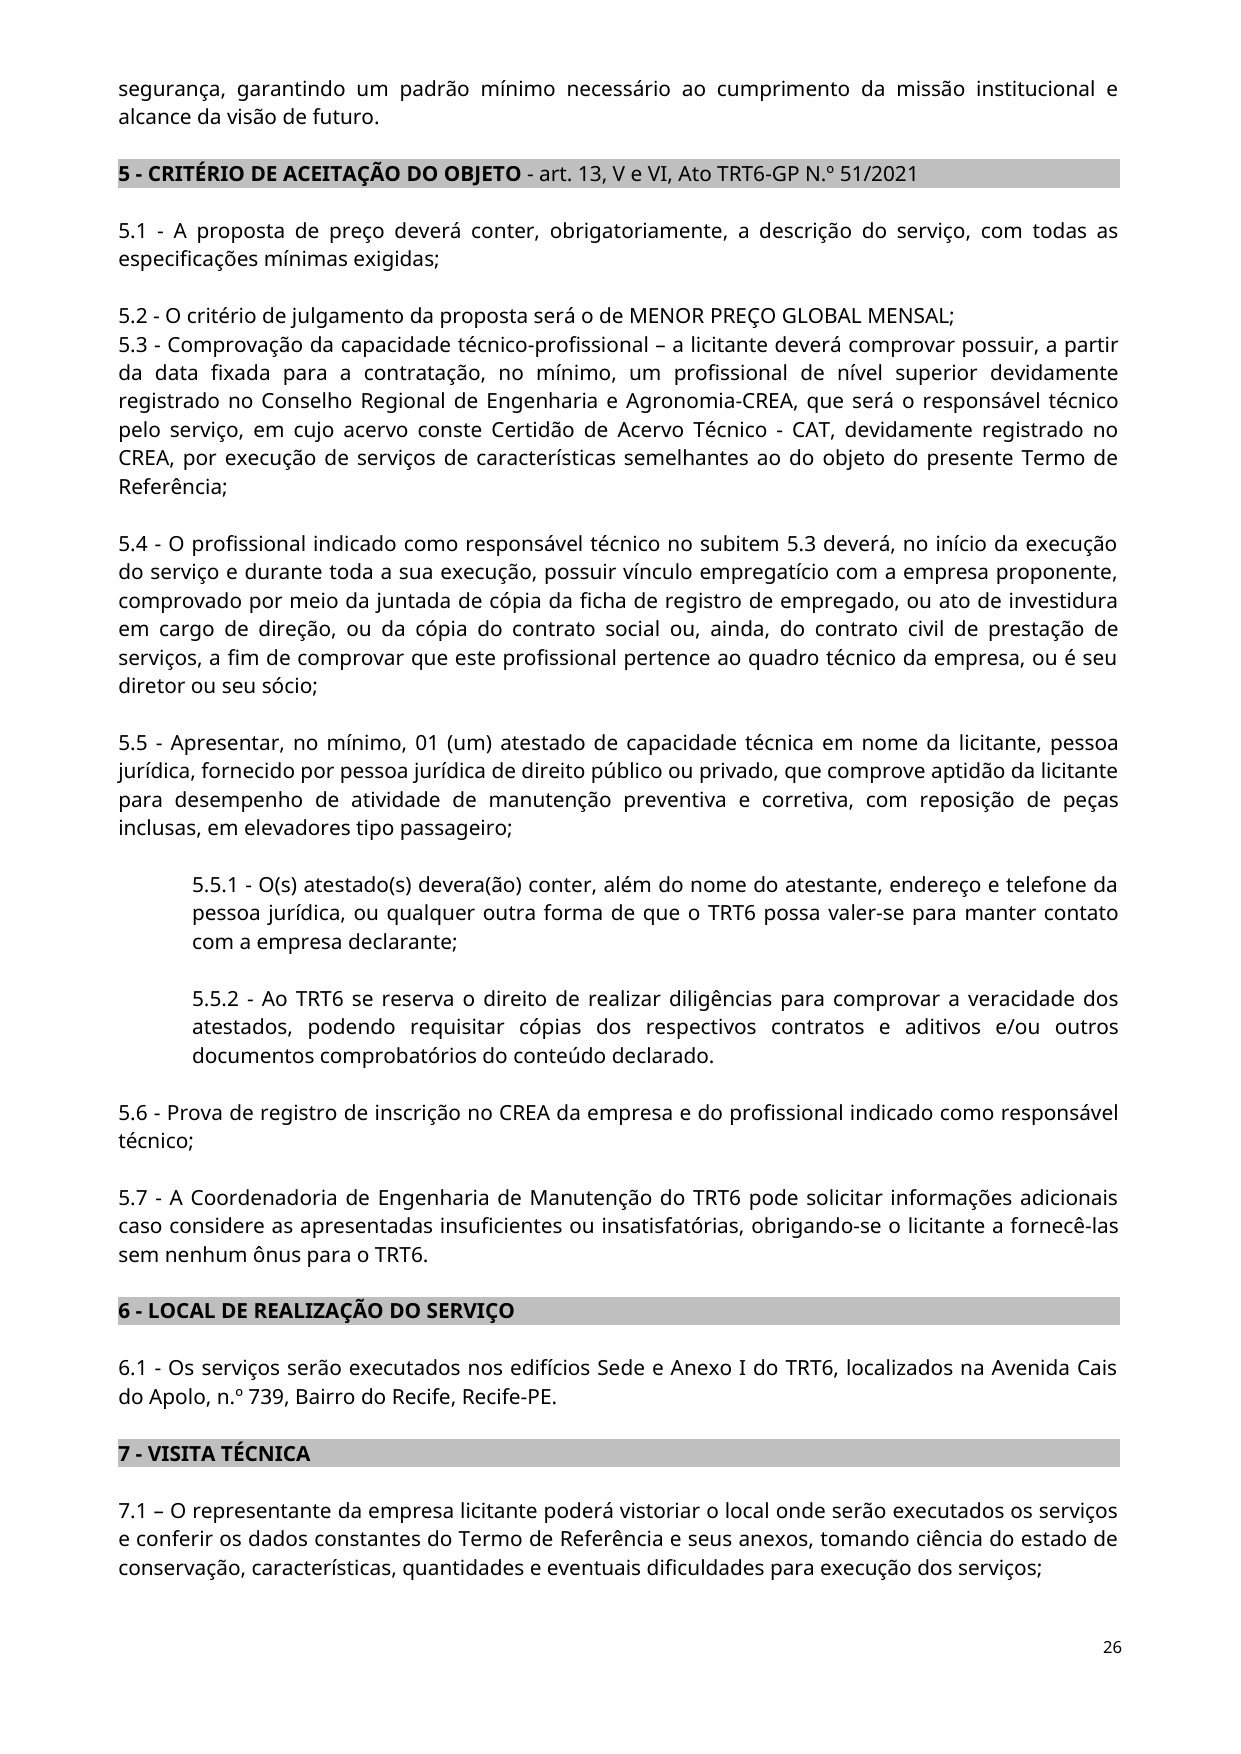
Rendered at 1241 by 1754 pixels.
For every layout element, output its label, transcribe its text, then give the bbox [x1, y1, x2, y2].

text 5 - CRITÉRIO DE ACEITAÇÃO DO OBJETO - art. 13, V e VI, Ato TRT6-GP N.º 51/2021 [118, 159, 1120, 188]
text 5.5.2 - Ao TRT6 se reserva o direito de realizar diligências para comprovar a veracidade dos atestados, podendo requisitar cópias dos respectivos contratos e aditivos e/ou outros documentos comprobatórios do conteúdo declarado. [192, 984, 1120, 1069]
text 5.5 - Apresentar, no mínimo, 01 (um) atestado de capacidade técnica em nome da licitante, pessoa jurídica, fornecido por pessoa jurídica de direito público ou privado, que comprove aptidão da licitante para desempenho de atividade de manutenção preventiva e corretiva, com reposição de peças inclusas, em elevadores tipo passageiro; [118, 728, 1120, 842]
text 6.1 - Os serviços serão executados nos edifícios Sede e Anexo I do TRT6, localizados na Avenida Cais do Apolo, n.º 739, Bairro do Recife, Recife-PE. [118, 1353, 1120, 1410]
text segurança, garantindo um padrão mínimo necessário ao cumprimento da missão institucional e alcance da visão de futuro. [118, 74, 1120, 131]
text 5.3 - Comprovação da capacidade técnico-profissional – a licitante deverá comprovar possuir, a partir da data fixada para a contratação, no mínimo, um profissional de nível superior devidamente registrado no Conselho Regional de Engenharia e Agronomia-CREA, que será o responsável técnico pelo serviço, em cujo acervo conste Certidão de Acervo Técnico - CAT, devidamente registrado no CREA, por execução de serviços de características semelhantes ao do objeto do presente Termo de Referência; [118, 330, 1120, 500]
text 7 - VISITA TÉCNICA [118, 1439, 1120, 1467]
text 5.7 - A Coordenadoria de Engenharia de Manutenção do TRT6 pode solicitar informações adicionais caso considere as apresentadas insuficientes ou insatisfatórias, obrigando-se o licitante a fornecê-las sem nenhum ônus para o TRT6. [118, 1183, 1120, 1268]
text 7.1 – O representante da empresa licitante poderá vistoriar o local onde serão executados os serviços e conferir os dados constantes do Termo de Referência e seus anexos, tomando ciência do estado de conservação, características, quantidades e eventuais dificuldades para execução dos serviços; [118, 1496, 1120, 1581]
text 5.1 - A proposta de preço deverá conter, obrigatoriamente, a descrição do serviço, com todas as especificações mínimas exigidas; [118, 216, 1120, 273]
text 5.4 - O profissional indicado como responsável técnico no subitem 5.3 deverá, no início da execução do serviço e durante toda a sua execução, possuir vínculo empregatício com a empresa proponente, comprovado por meio da juntada de cópia da ficha de registro de empregado, ou ato de investidura em cargo de direção, ou da cópia do contrato social ou, ainda, do contrato civil de prestação de serviços, a fim de comprovar que este profissional pertence ao quadro técnico da empresa, ou é seu diretor ou seu sócio; [118, 529, 1120, 699]
text 5.6 - Prova de registro de inscrição no CREA da empresa e do profissional indicado como responsável técnico; [118, 1098, 1120, 1154]
text 5.2 - O critério de julgamento da proposta será o de MENOR PREÇO GLOBAL MENSAL; [118, 301, 1120, 330]
text 6 - LOCAL DE REALIZAÇÃO DO SERVIÇO [118, 1297, 1120, 1325]
text 5.5.1 - O(s) atestado(s) devera(ão) conter, além do nome do atestante, endereço e telefone da pessoa jurídica, ou qualquer outra forma de que o TRT6 possa valer-se para manter contato com a empresa declarante; [192, 870, 1120, 955]
